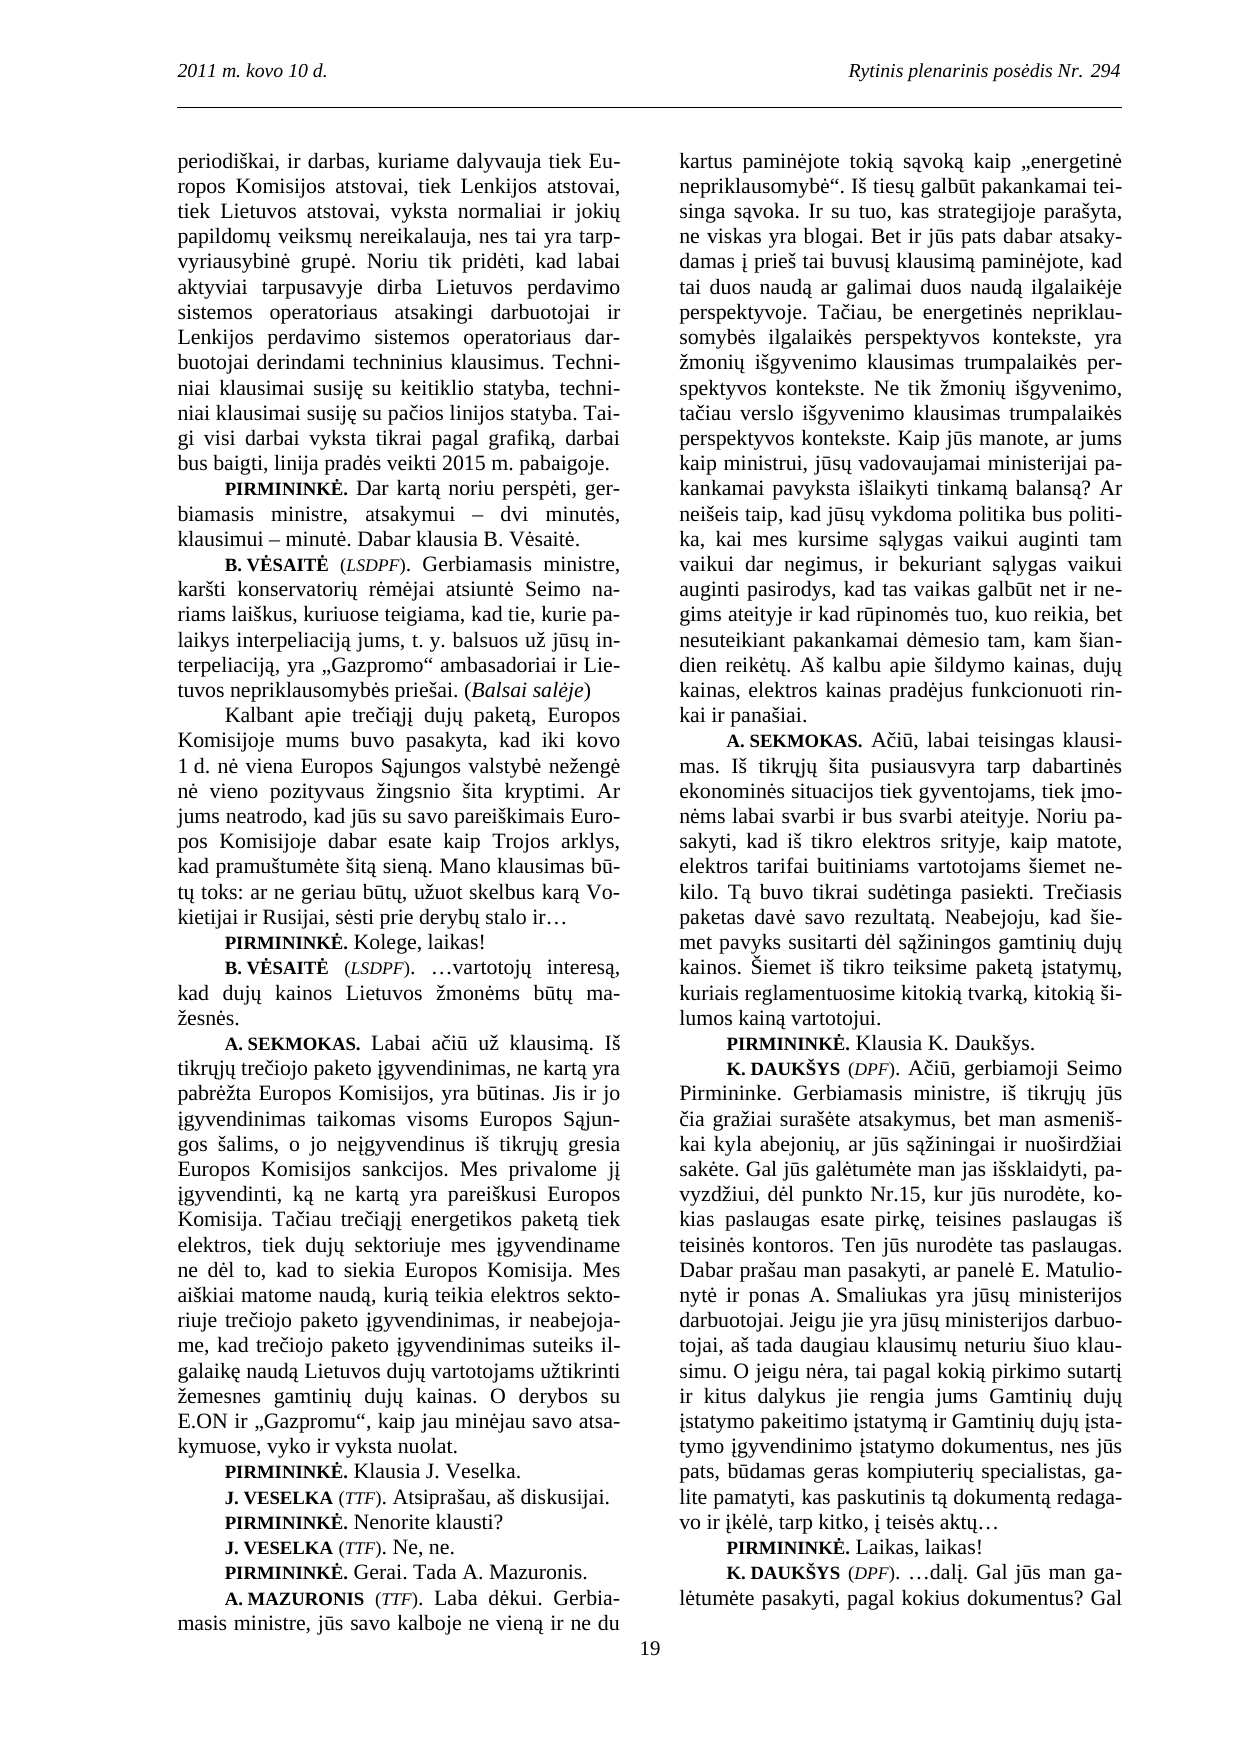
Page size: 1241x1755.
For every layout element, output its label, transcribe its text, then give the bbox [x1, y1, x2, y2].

text PIRMININKĖ. Ne­no­ri­te klaus­ti? [177, 1509, 620, 1534]
text K. DAUKŠYS (DPF). …da­lį. Gal jūs man ga­lė­tu­mė­te pa­sa­ky­ti, pa­gal ko­kius do­ku­men­tus? Gal [679, 1559, 1122, 1610]
text A. SEKMOKAS. La­bai ačiū už klau­si­mą. Iš tik­rų­jų tre­čio­jo pa­ke­to įgy­ven­di­ni­mas, ne kar­tą yra pa­brėž­ta Eu­ro­pos Ko­mi­si­jos, yra bū­ti­nas. Jis ir jo įgy­ven­di­ni­mas tai­ko­mas vi­soms Eu­ro­pos Są­jun­gos ša­lims, o jo ne­įgy­ven­di­nus iš tik­rų­jų gre­sia Eu­ro­pos Ko­mi­si­jos sank­ci­jos. Mes pri­va­lo­me jį įgy­ven­din­ti, ką ne kar­tą yra pa­reiš­ku­si Eu­ro­pos Ko­mi­si­ja. Ta­čiau tre­či­ą­jį ener­ge­ti­kos pa­ke­tą tiek elek­tros, tiek du­jų sek­to­riu­je mes įgy­ven­di­na­me ne dėl to, kad to sie­kia Eu­ro­pos Ko­mi­si­ja. Mes aiš­kiai ma­to­me nau­dą, ku­rią tei­kia elek­tros sek­to­riu­je tre­čio­jo pa­ke­to įgy­ven­di­ni­mas, ir ne­abe­jo­ja­me, kad tre­čio­jo pa­ke­to įgy­ven­di­ni­mas su­teiks il­ga­lai­kę nau­dą Lie­tu­vos du­jų var­to­to­jams už­tik­rin­ti že­mes­nes gam­ti­nių du­jų kai­nas. O de­ry­bos su E.ON ir „Gaz­pro­mu“, kaip jau mi­nė­jau sa­vo at­sa­ky­muo­se, vy­ko ir vyks­ta nuo­lat. [177, 1030, 620, 1458]
text A. SEKMOKAS. Ačiū, la­bai tei­sin­gas klau­si­mas. Iš tik­rų­jų ši­ta pu­siau­svy­ra tarp da­bar­ti­nės eko­no­mi­nės si­tu­a­ci­jos tiek gy­ven­to­jams, tiek įmo­nėms la­bai svar­bi ir bus svar­bi at­ei­ty­je. No­riu pa­sa­ky­ti, kad iš tik­ro elek­tros sri­ty­je, kaip ma­to­te, elek­tros ta­ri­fai bui­ti­niams var­to­to­jams šie­met ne­ki­lo. Tą bu­vo tik­rai su­dė­tin­ga pa­siek­ti. Tre­čia­sis pa­ke­tas da­vė sa­vo re­zul­ta­tą. Ne­abe­jo­ju, kad šie­met pa­vyks su­si­tar­ti dėl są­ži­nin­gos gam­ti­nių du­jų kai­nos. Šie­met iš tik­ro teik­si­me pa­ke­tą įsta­ty­mų, ku­riais reg­la­men­tuo­si­me ki­to­kią tvar­ką, ki­to­kią ši­lu­mos kai­ną var­to­to­jui. [679, 727, 1122, 1030]
text PIRMININKĖ. Lai­kas, lai­kas! [679, 1534, 1122, 1559]
text PIRMININKĖ. Ge­rai. Ta­da A. Ma­zu­ro­nis. [177, 1559, 620, 1584]
text B. VĖSAITĖ (LSDPF). …var­to­to­jų in­te­re­są, kad du­jų kai­nos Lie­tu­vos žmo­nėms bū­tų ma­žesnės. [177, 954, 620, 1030]
text PIRMININKĖ. Dar kar­tą no­riu per­spė­ti, ger­bia­ma­sis mi­nist­re, at­sa­ky­mui – dvi mi­nu­tės, klausimui – mi­nu­tė. Da­bar klau­sia B. Vė­sai­tė. [177, 475, 620, 551]
text Kal­bant apie tre­či­ą­jį du­jų pa­ke­tą, Eu­ro­pos Ko­mi­si­jo­je mums bu­vo pa­sa­ky­ta, kad iki ko­vo 1 d. nė vie­na Eu­ro­pos Są­jun­gos vals­ty­bė ne­žen­gė nė vie­no po­zi­ty­vaus žings­nio ši­ta kryp­ti­mi. Ar jums ne­at­ro­do, kad jūs su sa­vo pa­reiš­ki­mais Eu­ro­pos Ko­mi­si­jo­je da­bar esa­te kaip Tro­jos ar­klys, kad pra­muš­tu­mė­te ši­tą sie­ną. Ma­no klau­si­mas bū­tų toks: ar ne ge­riau bū­tų, užuot skel­bus ka­rą Vo­kie­ti­jai ir Ru­si­jai, sės­ti prie de­ry­bų sta­lo ir… [177, 702, 620, 929]
text PIRMININKĖ. Klau­sia J. Ve­sel­ka. [177, 1458, 620, 1484]
text A. MAZURONIS (TTF). La­ba dė­kui. Ger­bia­ma­sis mi­nist­re, jūs sa­vo kal­bo­je ne vie­ną ir ne du [177, 1584, 620, 1635]
text K. DAUKŠYS (DPF). Ačiū, ger­bia­mo­ji Sei­mo Pir­mi­nin­ke. Ger­bia­ma­sis mi­nist­re, iš tik­rų­jų jūs čia gra­žiai su­ra­šė­te at­sa­ky­mus, bet man as­me­niš­kai ky­la abe­jo­nių, ar jūs są­ži­nin­gai ir nuo­šir­džiai sa­kė­te. Gal jūs ga­lė­tu­mė­te man jas iš­sklai­dy­ti, pa­vyz­džiui, dėl punk­to Nr.15, kur jūs nu­ro­dė­te, ko­kias pa­slau­gas esa­te pir­kę, tei­si­nes pa­slau­gas iš tei­si­nės kon­to­ros. Ten jūs nu­ro­dė­te tas pa­slau­gas. Da­bar pra­šau man pa­sa­ky­ti, ar pa­ne­lė E. Ma­tu­lio­ny­tė ir po­nas A. Sma­liu­kas yra jū­sų mi­nis­te­ri­jos dar­buo­to­jai. Jei­gu jie yra jū­sų mi­nis­te­ri­jos dar­buo­to­jai, aš ta­da dau­giau klau­si­mų ne­tu­riu šiuo klau­si­mu. O jei­gu nė­ra, tai pa­gal ko­kią pir­ki­mo su­tar­tį ir ki­tus da­ly­kus jie ren­gia jums Gam­ti­nių du­jų įsta­ty­mo pa­kei­ti­mo įsta­ty­mą ir Gam­ti­nių du­jų įsta­ty­mo įgy­ven­di­ni­mo įsta­ty­mo do­ku­men­tus, nes jūs pats, bū­da­mas ge­ras kom­piu­te­rių spe­cia­lis­tas, ga­li­te pa­ma­ty­ti, kas pas­ku­ti­nis tą do­ku­men­tą re­da­ga­vo ir įkė­lė, tarp kit­ko, į tei­sės ak­tų… [679, 1055, 1122, 1534]
text PIRMININKĖ. Klau­sia K. Dauk­šys. [679, 1030, 1122, 1055]
text kar­tus pa­mi­nė­jo­te to­kią są­vo­ką kaip „ener­ge­ti­nė ne­pri­klau­so­my­bė“. Iš tie­sų gal­būt pa­kan­ka­mai tei­sin­ga są­vo­ka. Ir su tuo, kas stra­te­gi­jo­je pa­ra­šy­ta, ne vis­kas yra blo­gai. Bet ir jūs pats da­bar at­sa­ky­da­mas į prieš tai bu­vu­sį klau­si­mą pa­mi­nė­jo­te, kad tai duos nau­dą ar ga­li­mai duos nau­dą il­ga­lai­kė­je per­spek­ty­vo­je. Ta­čiau, be ener­ge­ti­nės ne­pri­klau­so­my­bės il­ga­lai­kės per­spek­ty­vos kon­teks­te, yra žmo­nių iš­gy­ve­ni­mo klau­si­mas trum­pa­lai­kės per­spek­ty­vos kon­teks­te. Ne tik žmo­nių iš­gy­ve­ni­mo, ta­čiau ver­slo iš­gy­ve­ni­mo klau­si­mas trum­pa­lai­kės per­spek­ty­vos kon­teks­te. Kaip jūs ma­no­te, ar jums kaip mi­nist­rui, jū­sų va­do­vau­ja­mai mi­nis­te­ri­jai pa­kan­ka­mai pa­vyks­ta iš­lai­ky­ti tin­ka­mą ba­lan­są? Ar ne­iš­eis taip, kad jū­sų vyk­do­ma po­li­ti­ka bus po­li­ti­ka, kai mes kur­si­me są­ly­gas vai­kui au­gin­ti tam vai­kui dar ne­gi­mus, ir be­ku­riant są­ly­gas vai­kui au­gin­ti pa­si­ro­dys, kad tas vai­kas gal­būt net ir ne­gims at­ei­ty­je ir kad rū­pi­no­mės tuo, kuo rei­kia, bet ne­su­tei­kiant pa­kan­ka­mai dė­me­sio tam, kam šian­dien rei­kė­tų. Aš kal­bu apie šil­dy­mo kai­nas, du­jų kai­nas, elek­tros kai­nas pra­dė­jus funk­cio­nuo­ti rin­kai ir pa­na­šiai. [679, 148, 1122, 727]
text J. VESELKA (TTF). At­si­pra­šau, aš dis­ku­si­jai. [177, 1484, 620, 1509]
text PIRMININKĖ. Ko­le­ge, lai­kas! [177, 929, 620, 954]
text pe­ri­odiš­kai, ir dar­bas, ku­ria­me da­ly­vau­ja tiek Eu­ro­pos Ko­mi­si­jos at­sto­vai, tiek Len­ki­jos at­sto­vai, tiek Lie­tu­vos at­sto­vai, vyks­ta nor­ma­liai ir jo­kių pa­pil­do­mų veiks­mų ne­rei­ka­lau­ja, nes tai yra tarp­vy­riau­sy­bi­nė gru­pė. No­riu tik pri­dė­ti, kad la­bai ak­ty­viai tar­pu­sa­vy­je dir­ba Lie­tu­vos per­da­vi­mo sis­te­mos ope­ra­to­riaus at­sa­kin­gi dar­buo­to­jai ir Len­ki­jos per­da­vi­mo sis­te­mos ope­ra­to­riaus dar­buo­to­jai de­rin­da­mi tech­ni­nius klau­si­mus. Tech­ni­niai klau­si­mai su­si­ję su kei­tik­lio sta­ty­ba, tech­ni­niai klau­si­mai su­si­ję su pa­čios li­ni­jos sta­ty­ba. Tai­gi vi­si dar­bai vyks­ta tik­rai pa­gal gra­fi­ką, dar­bai bus baig­ti, li­ni­ja pra­dės veik­ti 2015 m. pa­bai­go­je. [177, 148, 620, 475]
text B. VĖSAITĖ (LSDPF). Ger­bia­ma­sis mi­nist­re, karš­ti kon­ser­va­to­rių rė­mė­jai at­siun­tė Sei­mo na­riams laiš­kus, ku­riuo­se tei­gia­ma, kad tie, ku­rie pa­lai­kys in­ter­pe­lia­ci­ją jums, t. y. bal­suos už jū­sų in­ter­pe­lia­ci­ją, yra „Gaz­pro­mo“ am­ba­sa­do­riai ir Lie­tu­vos ne­pri­klau­so­my­bės prie­šai. (Bal­sai sa­lė­je) [177, 551, 620, 702]
text J. VESELKA (TTF). Ne, ne. [177, 1534, 620, 1559]
